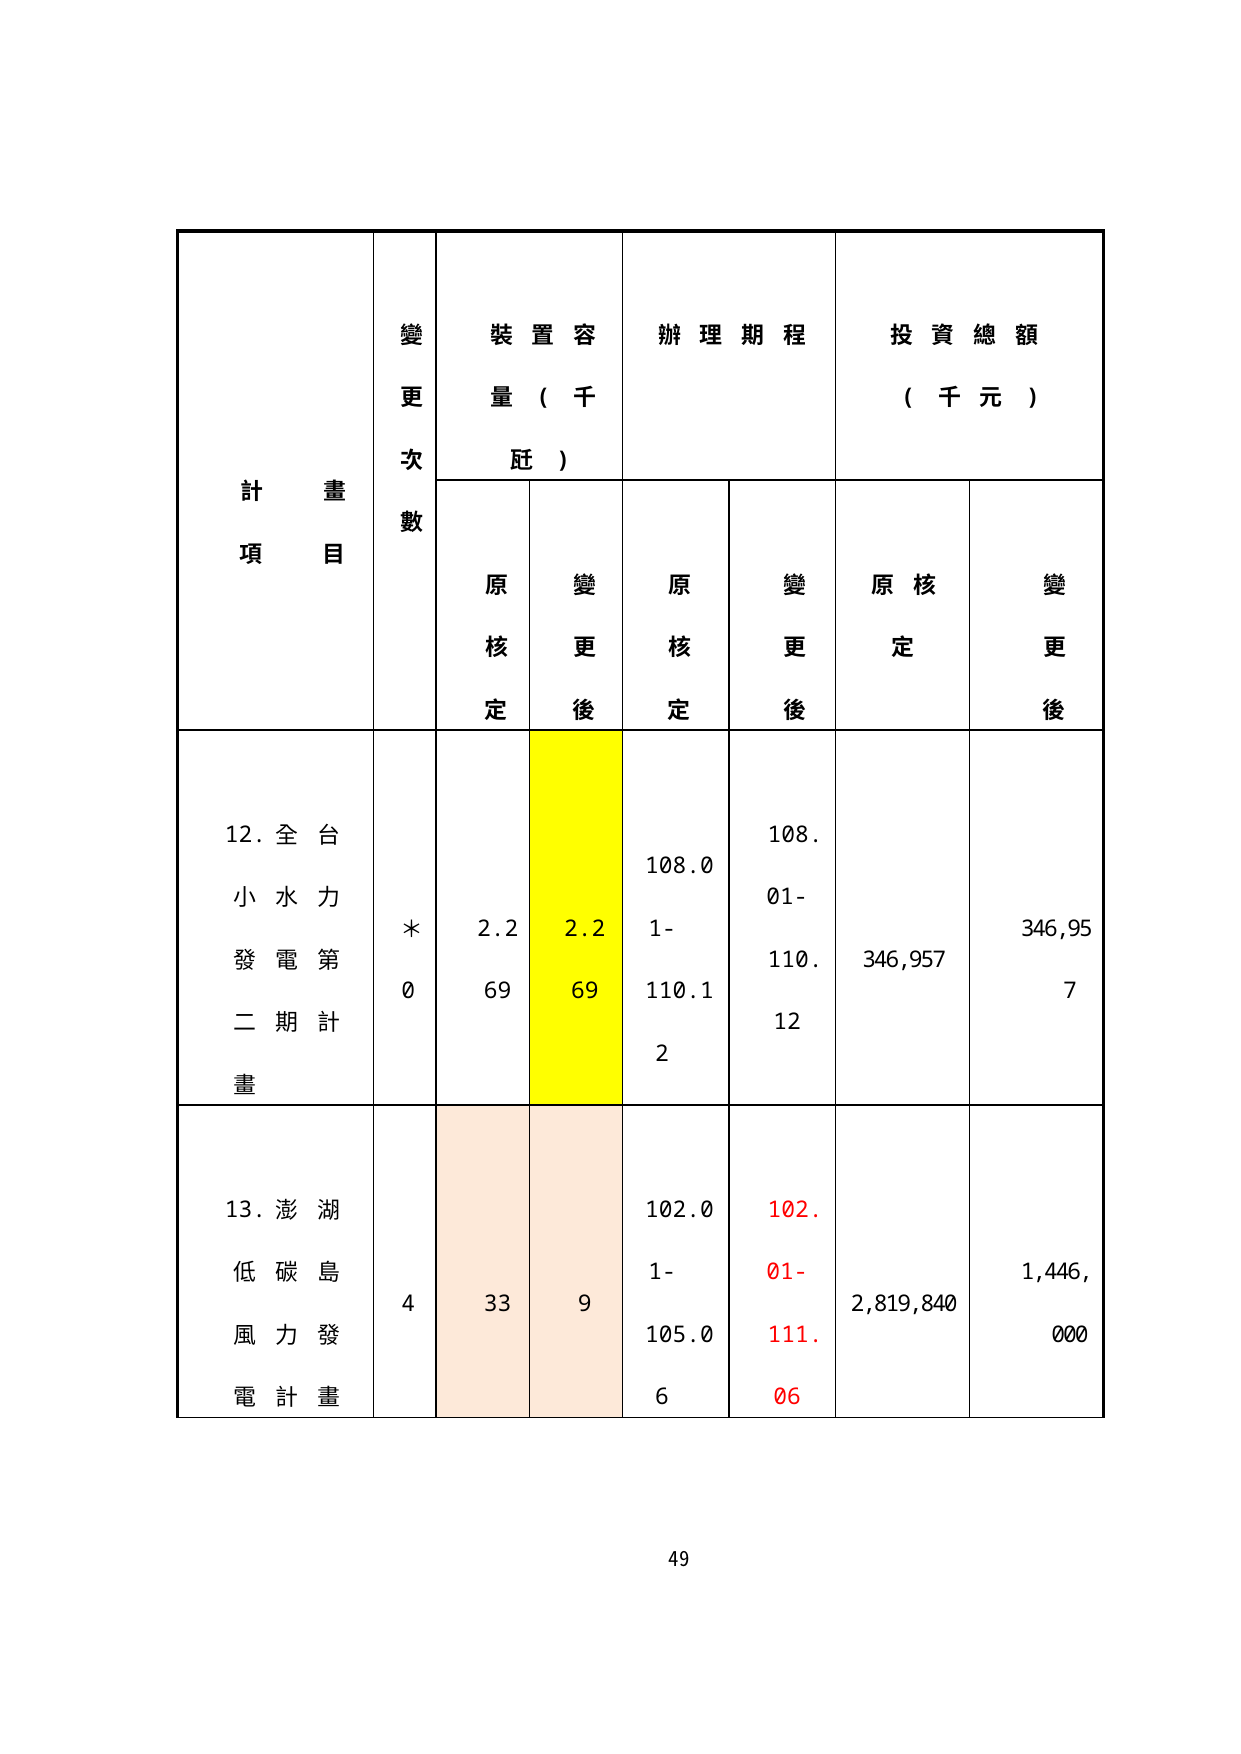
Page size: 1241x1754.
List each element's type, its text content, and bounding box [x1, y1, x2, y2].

table_cell 原核定 [437, 481, 529, 729]
table_cell 33 [437, 1106, 529, 1417]
table_cell 12.全台小水力發電第二期計畫 [179, 731, 373, 1104]
table_cell 變更後 [970, 481, 1102, 729]
table_header 變更次數 [374, 233, 435, 729]
table_cell 1,446,000 [970, 1106, 1102, 1417]
table_cell 2,819,840 [836, 1106, 969, 1417]
table_cell 原核定 [836, 481, 969, 729]
table_cell 346,957 [970, 731, 1102, 1104]
table_cell 102.01-111.06 [730, 1106, 835, 1417]
table_header 裝置容量(千瓩) [437, 233, 622, 479]
table_cell 2.269 [530, 731, 622, 1104]
table_cell 變更後 [530, 481, 622, 729]
table_cell 13.澎湖低碳島風力發電計畫 [179, 1106, 373, 1417]
table_header 計 畫 項 目 [179, 233, 373, 729]
table_cell 346,957 [836, 731, 969, 1104]
table_cell 108.01-110.12 [623, 731, 728, 1104]
table_cell ＊0 [374, 731, 435, 1104]
table_cell 102.01-105.06 [623, 1106, 728, 1417]
table_cell 9 [530, 1106, 622, 1417]
table_cell 原核定 [623, 481, 728, 729]
table_cell 4 [374, 1106, 435, 1417]
table_cell 108.01-110.12 [730, 731, 835, 1104]
table_cell 2.269 [437, 731, 529, 1104]
table_header 辦理期程 [623, 233, 835, 479]
table_cell 變更後 [730, 481, 835, 729]
table_header 投資總額(千元) [836, 233, 1102, 479]
